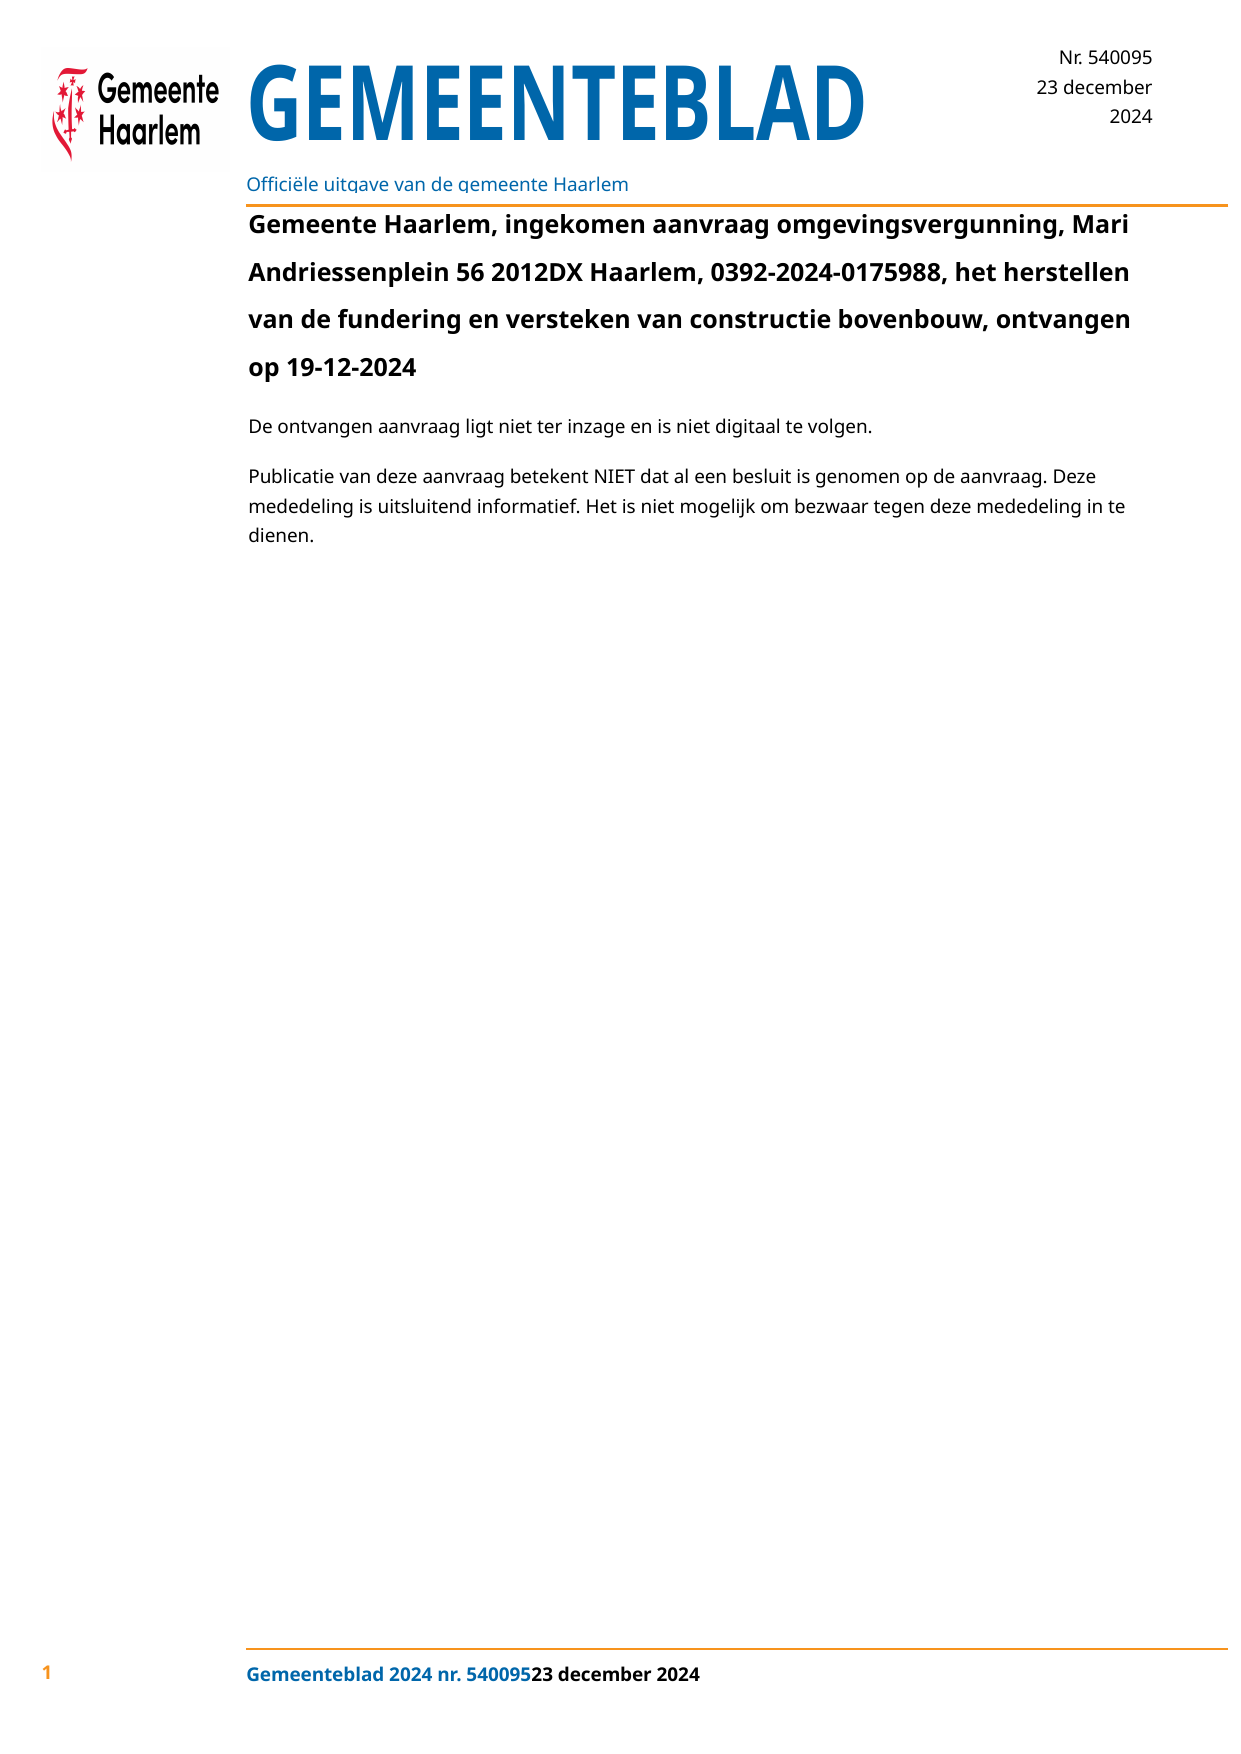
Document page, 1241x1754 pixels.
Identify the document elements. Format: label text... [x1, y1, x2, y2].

text Publicatie van deze aanvraag betekent NIET dat al een besluit is genomen op de aanvraag. Deze mededeling is uitsluitend informatief. Het is niet mogelijk om bezwaar tegen deze mededeling in te dienen. [248, 463, 1152, 548]
picture [41, 47, 231, 172]
text Gemeente Haarlem, ingekomen aanvraag omgevingsvergunning, Mari Andriessenplein 56 2012DX Haarlem, 0392-2024-0175988, het herstellen van de fundering en versteken van constructie bovenbouw, ontvangen op 19-12-2024 [248, 207, 1152, 384]
text De ontvangen aanvraag ligt niet ter inzage en is niet digitaal te volgen. [248, 413, 1152, 439]
